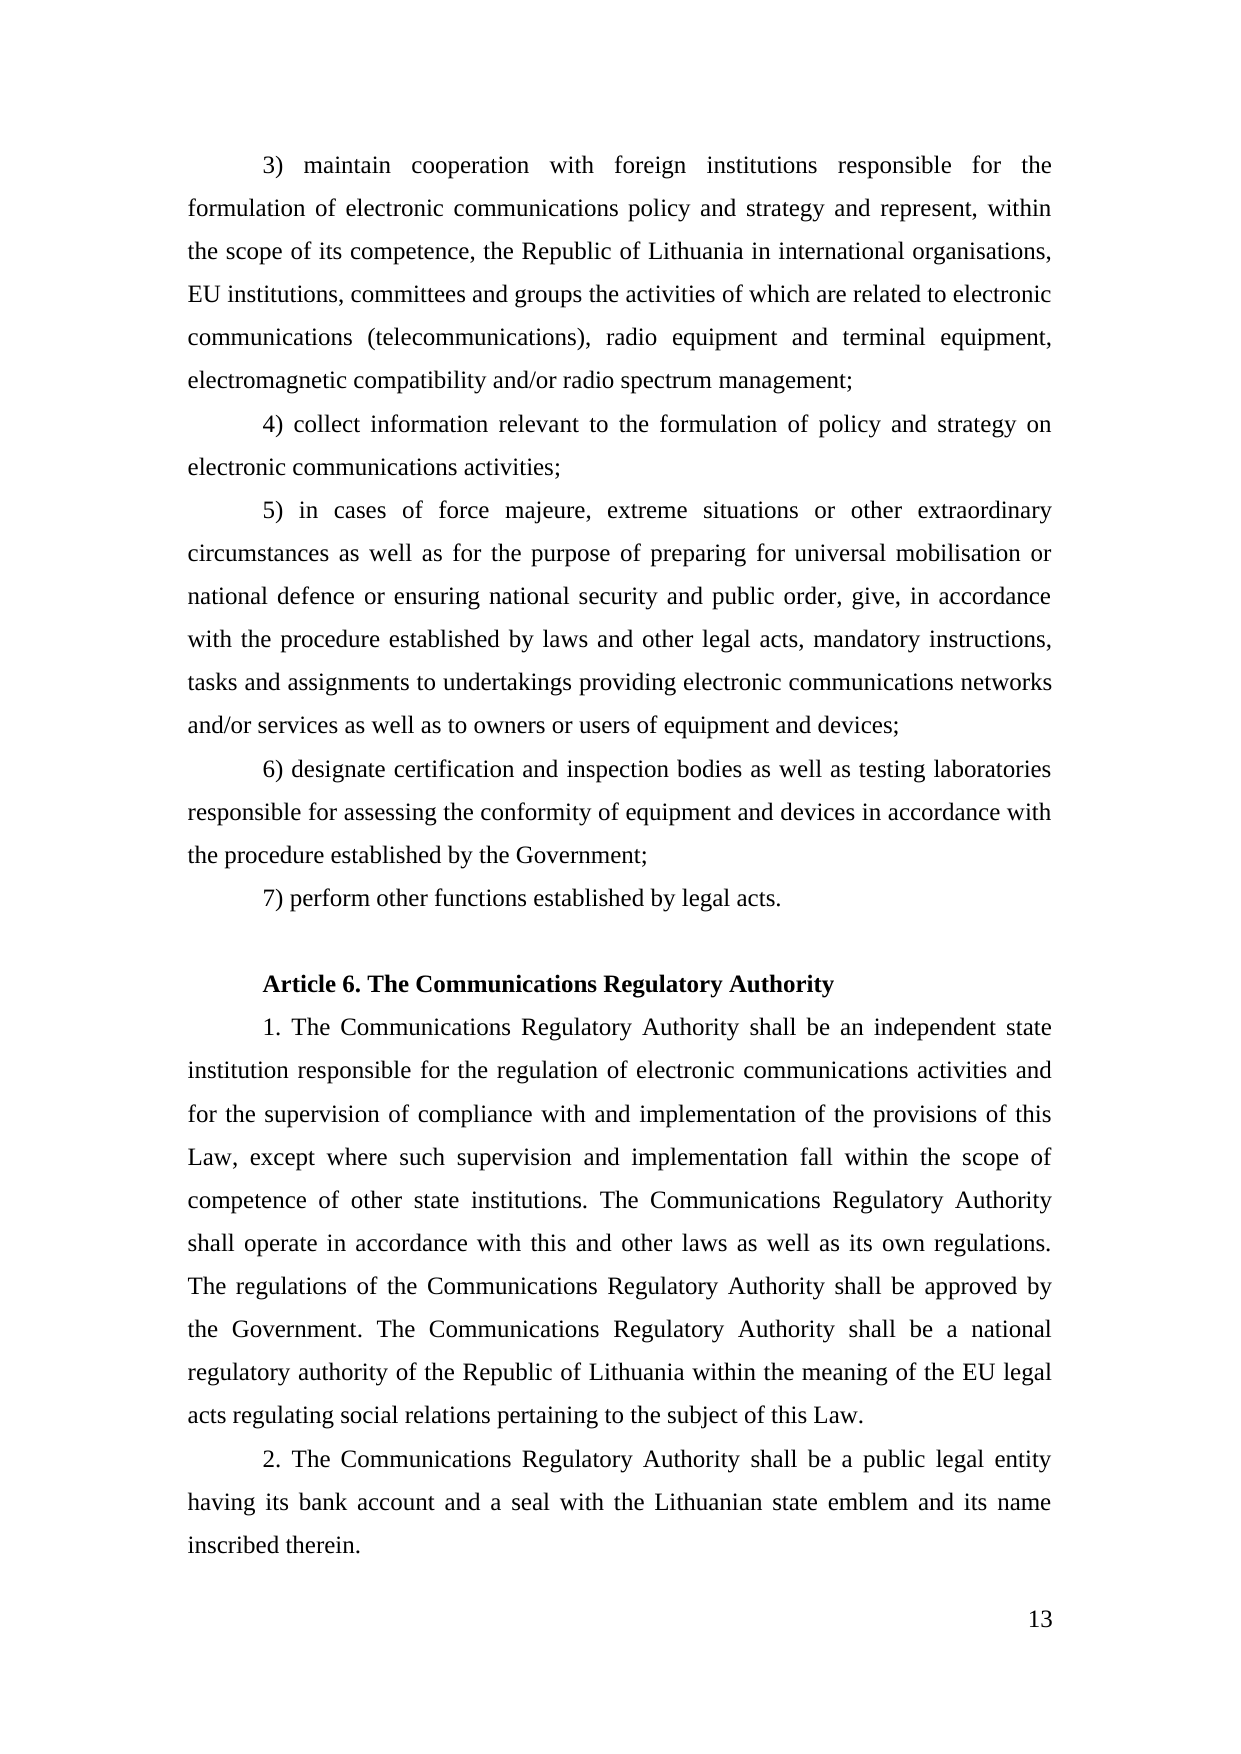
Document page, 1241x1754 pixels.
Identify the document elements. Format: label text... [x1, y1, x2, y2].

text 6) designate certification and inspection bodies as well as testing laboratories responsible for assessing the conformity of equipment and devices in accordance with the procedure established by the Government; [187, 754, 1053, 869]
text 7) perform other functions established by legal acts. [187, 883, 1053, 912]
text 3) maintain cooperation with foreign institutions responsible for the formulation of electronic communications policy and strategy and represent, within the scope of its competence, the Republic of Lithuania in international organisations, EU institutions, committees and groups the activities of which are related to electronic communications (telecommunications), radio equipment and terminal equipment, electromagnetic compatibility and/or radio spectrum management; [187, 150, 1053, 394]
text Article 6. The Communications Regulatory Authority [187, 969, 1053, 998]
text 4) collect information relevant to the formulation of policy and strategy on electronic communications activities; [187, 409, 1053, 481]
text 5) in cases of force majeure, extreme situations or other extraordinary circumstances as well as for the purpose of preparing for universal mobilisation or national defence or ensuring national security and public order, give, in accordance with the procedure established by laws and other legal acts, mandatory instructions, tasks and assignments to undertakings providing electronic communications networks and/or services as well as to owners or users of equipment and devices; [187, 495, 1053, 739]
text 1. The Communications Regulatory Authority shall be an independent state institution responsible for the regulation of electronic communications activities and for the supervision of compliance with and implementation of the provisions of this Law, except where such supervision and implementation fall within the scope of competence of other state institutions. The Communications Regulatory Authority shall operate in accordance with this and other laws as well as its own regulations. The regulations of the Communications Regulatory Authority shall be approved by the Government. The Communications Regulatory Authority shall be a national regulatory authority of the Republic of Lithuania within the meaning of the EU legal acts regulating social relations pertaining to the subject of this Law. [187, 1012, 1053, 1429]
text 2. The Communications Regulatory Authority shall be a public legal entity having its bank account and a seal with the Lithuanian state emblem and its name inscribed therein. [187, 1444, 1053, 1559]
